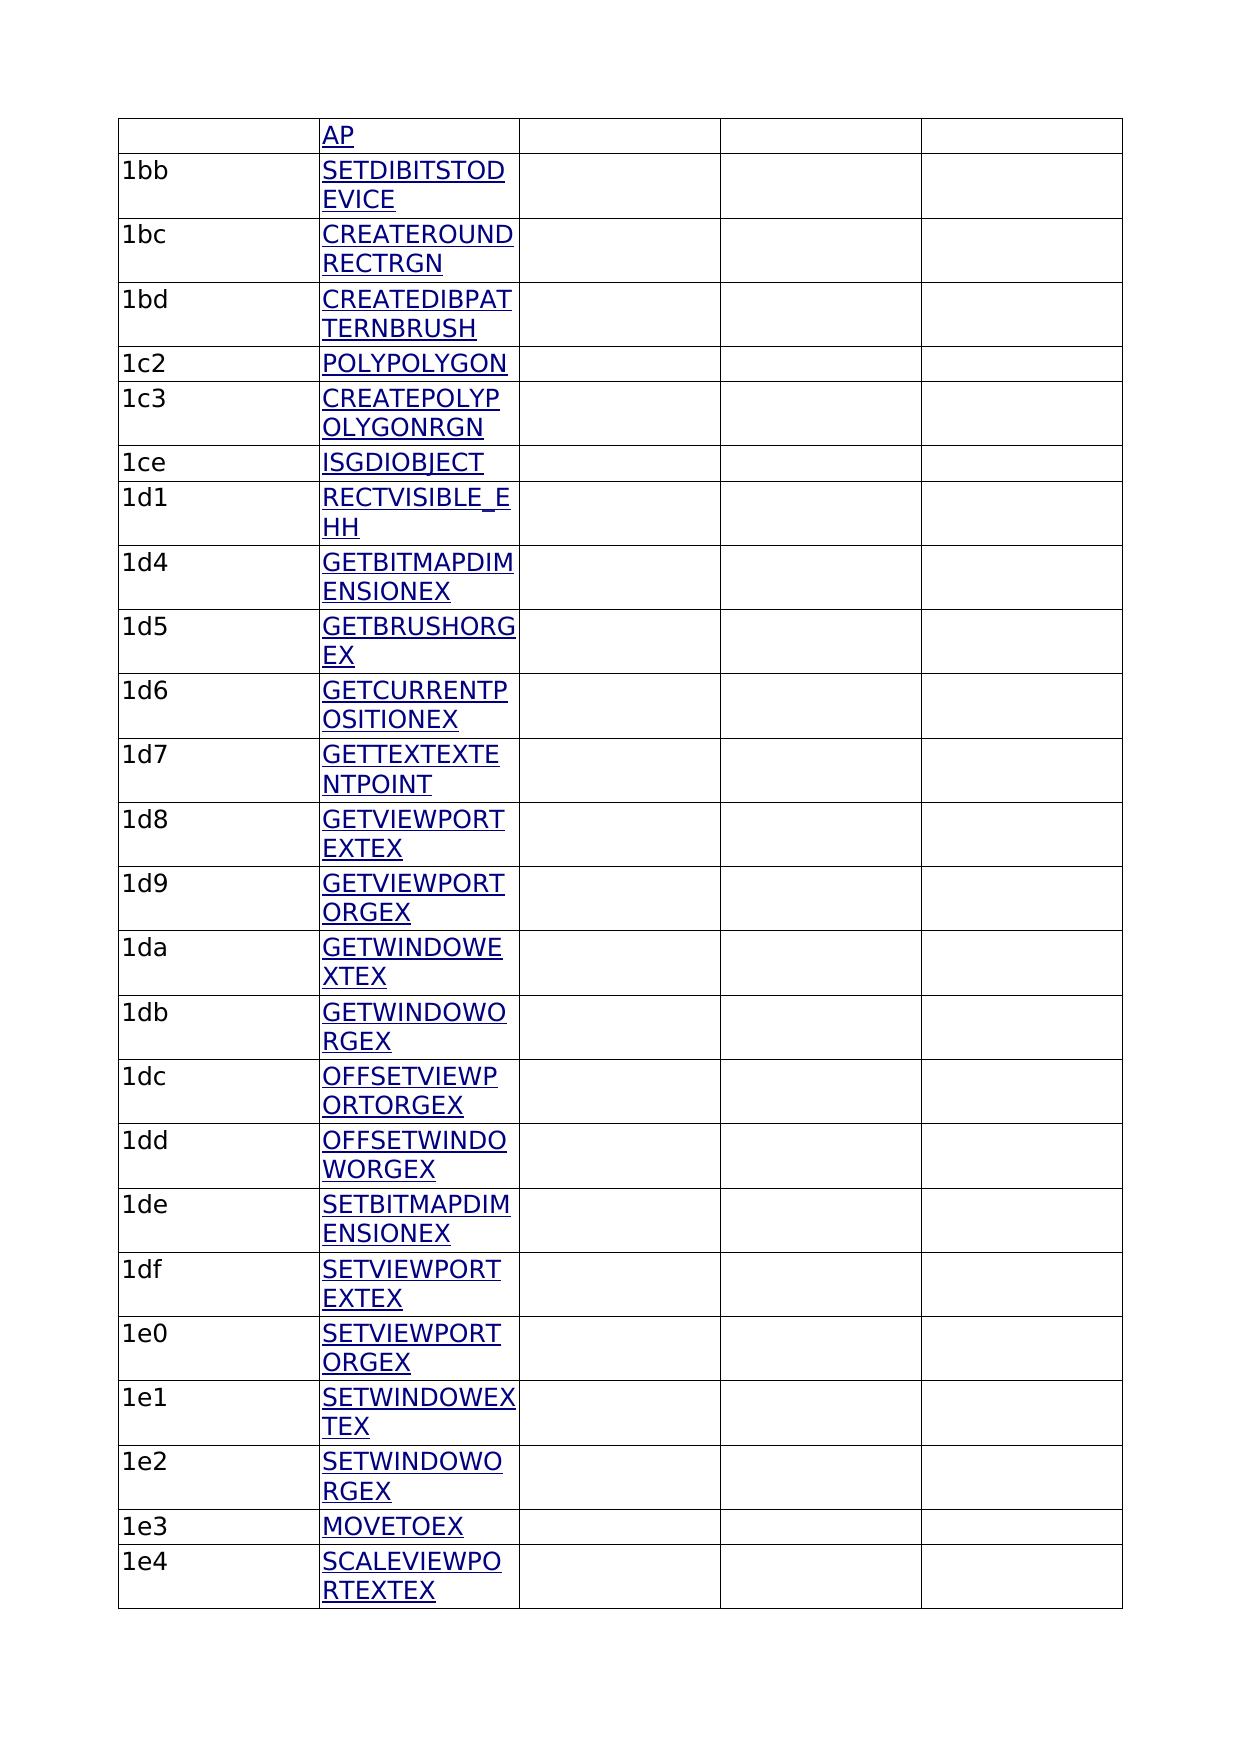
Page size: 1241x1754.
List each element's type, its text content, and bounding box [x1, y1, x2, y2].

table_cell MOVETOEX [320, 1510, 519, 1544]
table_cell [922, 154, 1122, 217]
table_cell [520, 674, 720, 738]
table_cell [721, 546, 921, 609]
table_cell [520, 154, 720, 217]
table_cell [721, 283, 921, 346]
table_cell 1d8 [119, 803, 319, 866]
table_cell [520, 610, 720, 673]
table_cell [520, 867, 720, 930]
table_cell [721, 119, 921, 153]
table_cell 1ce [119, 446, 319, 481]
table_cell 1d9 [119, 867, 319, 930]
table_cell GETVIEWPORTORGEX [320, 867, 519, 930]
table_cell [520, 1124, 720, 1187]
table_cell [721, 1446, 921, 1509]
table_cell [922, 1253, 1122, 1316]
table_cell [922, 546, 1122, 609]
table_cell SETVIEWPORTORGEX [320, 1317, 519, 1380]
table_cell [721, 1124, 921, 1187]
table_cell [922, 739, 1122, 802]
table_cell SETWINDOWORGEX [320, 1446, 519, 1509]
table_cell SCALEVIEWPORTEXTEX [320, 1545, 519, 1608]
table_cell [922, 996, 1122, 1059]
table_cell 1bc [119, 219, 319, 282]
table_cell [721, 674, 921, 738]
table_cell [721, 803, 921, 866]
table_cell [520, 446, 720, 481]
table_cell [922, 482, 1122, 545]
table_cell 1e2 [119, 1446, 319, 1509]
table_cell [721, 382, 921, 445]
table_cell [721, 219, 921, 282]
table_cell [721, 1060, 921, 1123]
table_cell [721, 446, 921, 481]
table_cell [721, 347, 921, 381]
table_cell [721, 931, 921, 995]
table_cell [520, 219, 720, 282]
table_cell [520, 1545, 720, 1608]
table_cell SETDIBITSTODEVICE [320, 154, 519, 217]
table_cell [922, 1124, 1122, 1187]
table_cell RECTVISIBLE_EHH [320, 482, 519, 545]
table_cell 1bb [119, 154, 319, 217]
table_cell [520, 382, 720, 445]
table_cell 1e3 [119, 1510, 319, 1544]
table_cell [922, 347, 1122, 381]
table_cell [520, 1381, 720, 1444]
table_cell [922, 1446, 1122, 1509]
table_cell [922, 1545, 1122, 1608]
table_cell [922, 803, 1122, 866]
table_cell [922, 119, 1122, 153]
table_cell [520, 119, 720, 153]
table_cell [721, 739, 921, 802]
table_cell [119, 119, 319, 153]
table_cell 1d6 [119, 674, 319, 738]
table_cell OFFSETWINDOWORGEX [320, 1124, 519, 1187]
table_cell 1c2 [119, 347, 319, 381]
table_cell 1d4 [119, 546, 319, 609]
table_cell SETVIEWPORTEXTEX [320, 1253, 519, 1316]
table_cell 1dc [119, 1060, 319, 1123]
table_cell [520, 931, 720, 995]
table_cell 1db [119, 996, 319, 1059]
table_cell GETVIEWPORTEXTEX [320, 803, 519, 866]
table_cell [520, 1446, 720, 1509]
table_cell [520, 996, 720, 1059]
table_cell OFFSETVIEWPORTORGEX [320, 1060, 519, 1123]
table_cell [922, 1189, 1122, 1252]
table_cell 1df [119, 1253, 319, 1316]
table_cell [721, 610, 921, 673]
table_cell 1de [119, 1189, 319, 1252]
table_cell GETBRUSHORGEX [320, 610, 519, 673]
table_cell 1c3 [119, 382, 319, 445]
table_cell [520, 803, 720, 866]
table_cell [520, 1253, 720, 1316]
table_cell [520, 1510, 720, 1544]
table_cell [721, 1189, 921, 1252]
table_cell [520, 739, 720, 802]
table_cell AP [320, 119, 519, 153]
table_cell [721, 1317, 921, 1380]
table_cell [721, 1253, 921, 1316]
table_cell 1dd [119, 1124, 319, 1187]
table_cell POLYPOLYGON [320, 347, 519, 381]
table_cell [520, 1060, 720, 1123]
table_cell [922, 283, 1122, 346]
table_cell [922, 1060, 1122, 1123]
table_cell 1d7 [119, 739, 319, 802]
table_cell [721, 996, 921, 1059]
table_cell GETCURRENTPOSITIONEX [320, 674, 519, 738]
table_cell [922, 931, 1122, 995]
table_cell [520, 482, 720, 545]
table_cell [922, 1317, 1122, 1380]
table_cell [520, 1317, 720, 1380]
table_cell GETWINDOWORGEX [320, 996, 519, 1059]
table_cell 1d1 [119, 482, 319, 545]
table_cell [721, 154, 921, 217]
table_cell [721, 1381, 921, 1444]
table_cell 1e4 [119, 1545, 319, 1608]
table_cell [922, 382, 1122, 445]
table_cell [520, 347, 720, 381]
table_cell [922, 1381, 1122, 1444]
table_cell [721, 1545, 921, 1608]
table_cell [922, 867, 1122, 930]
table_cell 1da [119, 931, 319, 995]
table_cell CREATEPOLYPOLYGONRGN [320, 382, 519, 445]
table_cell GETBITMAPDIMENSIONEX [320, 546, 519, 609]
table_cell [721, 482, 921, 545]
table_cell 1e1 [119, 1381, 319, 1444]
table_cell 1e0 [119, 1317, 319, 1380]
table_cell [922, 610, 1122, 673]
table_cell GETWINDOWEXTEX [320, 931, 519, 995]
table_cell ISGDIOBJECT [320, 446, 519, 481]
table_cell SETBITMAPDIMENSIONEX [320, 1189, 519, 1252]
table_cell SETWINDOWEXTEX [320, 1381, 519, 1444]
table_cell [922, 219, 1122, 282]
table_cell [520, 283, 720, 346]
table_cell [721, 867, 921, 930]
table_cell [922, 1510, 1122, 1544]
table_cell [721, 1510, 921, 1544]
table_cell CREATEROUNDRECTRGN [320, 219, 519, 282]
table_cell [520, 546, 720, 609]
table_cell [922, 446, 1122, 481]
table_cell 1d5 [119, 610, 319, 673]
table_cell [520, 1189, 720, 1252]
table_cell CREATEDIBPATTERNBRUSH [320, 283, 519, 346]
table_cell [922, 674, 1122, 738]
table_cell GETTEXTEXTENTPOINT [320, 739, 519, 802]
table_cell 1bd [119, 283, 319, 346]
